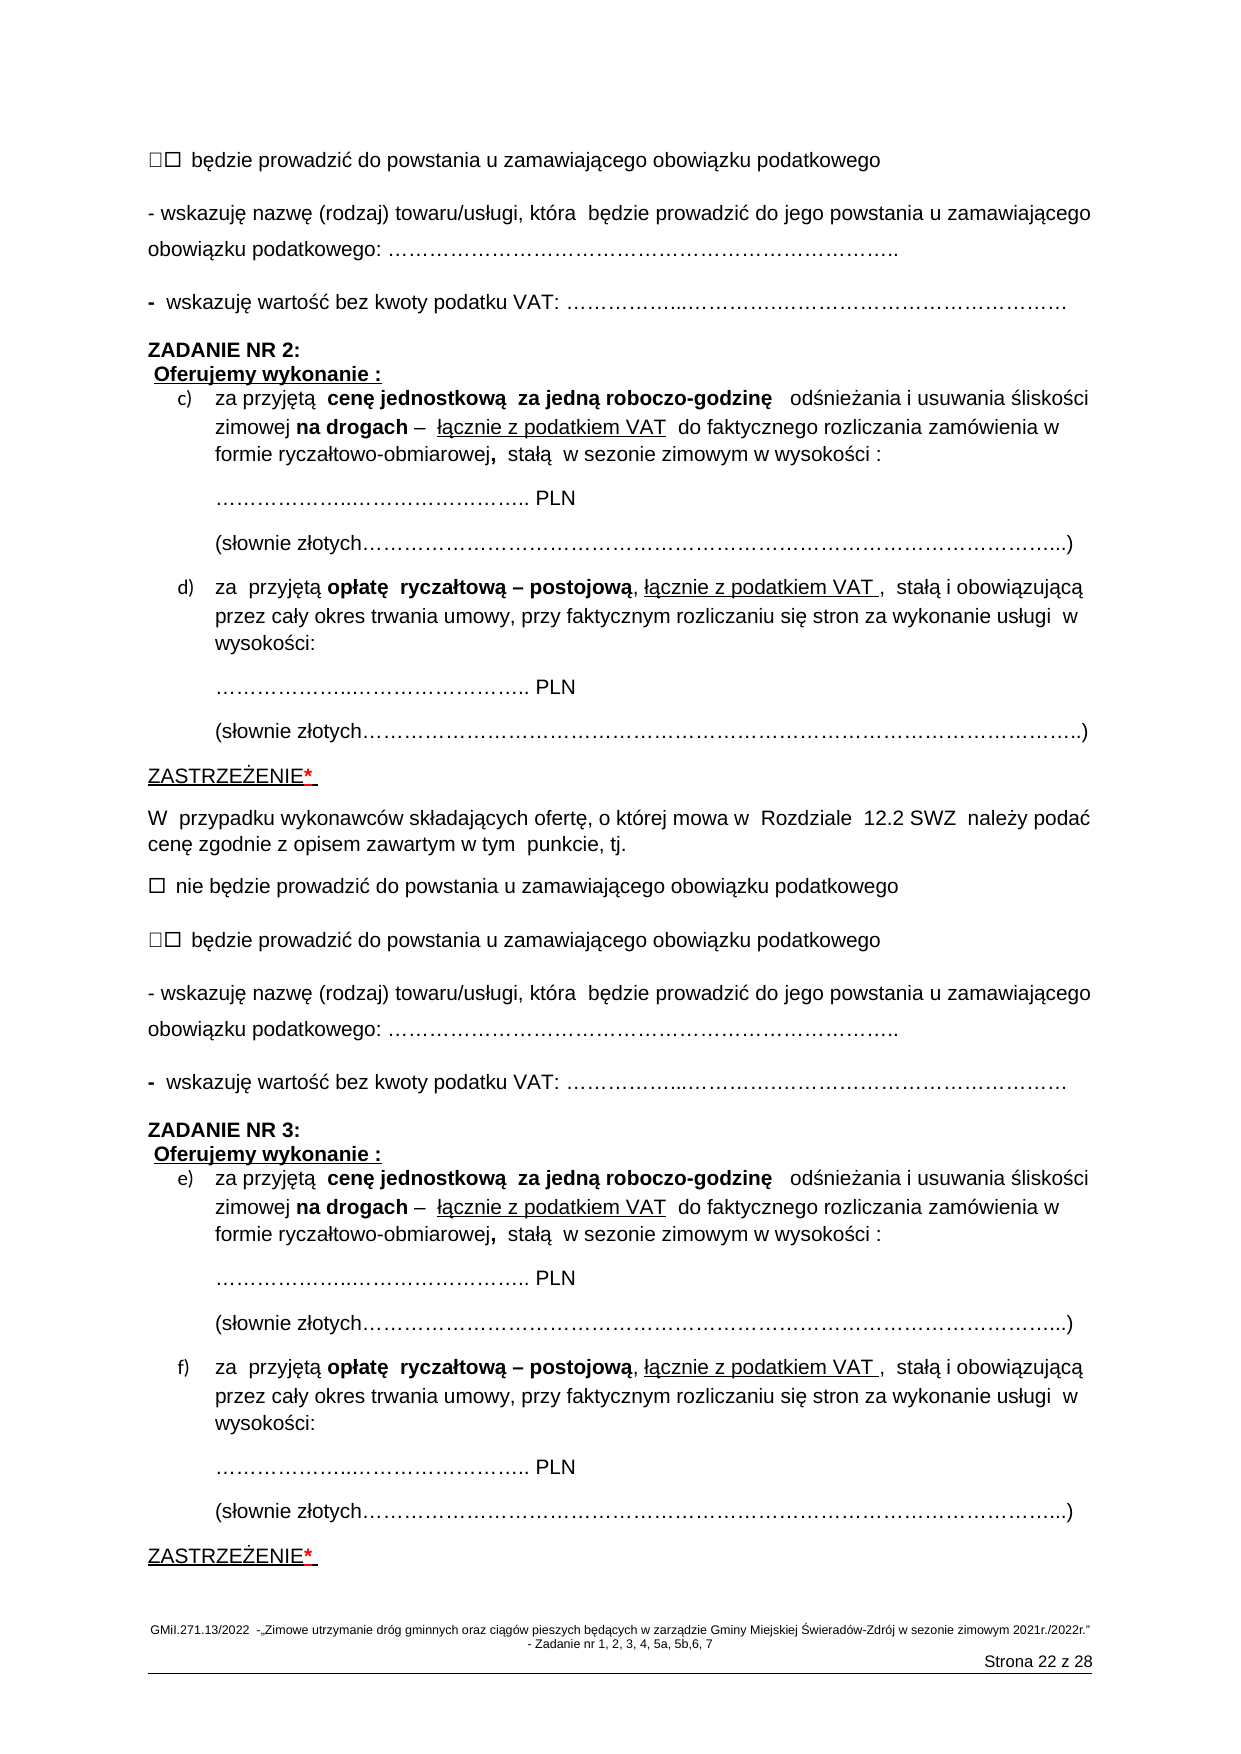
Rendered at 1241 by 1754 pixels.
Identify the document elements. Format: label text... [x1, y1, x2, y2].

text Oferujemy wykonanie : [148, 1142, 1093, 1166]
list (słownie złotych…………………………………………………………………………………………..) [177, 719, 1092, 743]
list (słownie złotych………………………………………………………………………………………...) [177, 1310, 1092, 1334]
text - wskazuję nazwę (rodzaj) towaru/usługi, która będzie prowadzić do jego powstania u zamawiającego obowiązku podatkowego: ……………………………………………………………….. [148, 201, 1092, 261]
text ZASTRZEŻENIE* [148, 1543, 1092, 1567]
text ZADANIE NR 2: [148, 338, 1093, 362]
list ………………..…………………….. PLN [177, 1455, 1092, 1479]
list za przyjętą cenę jednostkową za jedną roboczo-godzinę odśnieżania i usuwania śliskości zimowej na drogach – łącznie z podatkiem VAT do faktycznego rozliczania zamówienia w formie ryczałtowo-obmiarowej, stałą w sezonie zimowym w wysokości : [177, 386, 1092, 466]
list ………………..…………………….. PLN [177, 1266, 1092, 1290]
text Oferujemy wykonanie : [148, 362, 1093, 386]
text  będzie prowadzić do powstania u zamawiającego obowiązku podatkowego [148, 148, 1092, 172]
text  będzie prowadzić do powstania u zamawiającego obowiązku podatkowego [148, 928, 1092, 952]
list (słownie złotych………………………………………………………………………………………...) [177, 530, 1092, 554]
list za przyjętą opłatę ryczałtową – postojową, łącznie z podatkiem VAT , stałą i obowiązującą przez cały okres trwania umowy, przy faktycznym rozliczaniu się stron za wykonanie usługi w wysokości: [177, 574, 1092, 655]
text - wskazuję wartość bez kwoty podatku VAT: ……………...………….…………………………………… [148, 1070, 1093, 1094]
list ………………..…………………….. PLN [177, 486, 1092, 510]
list (słownie złotych………………………………………………………………………………………...) [177, 1499, 1092, 1523]
text ZASTRZEŻENIE* [148, 763, 1092, 787]
list za przyjętą opłatę ryczałtową – postojową, łącznie z podatkiem VAT , stałą i obowiązującą przez cały okres trwania umowy, przy faktycznym rozliczaniu się stron za wykonanie usługi w wysokości: [177, 1354, 1092, 1435]
text ZADANIE NR 3: [148, 1118, 1093, 1142]
text - wskazuję wartość bez kwoty podatku VAT: ……………...………….…………………………………… [148, 290, 1093, 314]
text  nie będzie prowadzić do powstania u zamawiającego obowiązku podatkowego [148, 874, 1092, 898]
list za przyjętą cenę jednostkową za jedną roboczo-godzinę odśnieżania i usuwania śliskości zimowej na drogach – łącznie z podatkiem VAT do faktycznego rozliczania zamówienia w formie ryczałtowo-obmiarowej, stałą w sezonie zimowym w wysokości : [177, 1166, 1092, 1246]
text W przypadku wykonawców składających ofertę, o której mowa w Rozdziale 12.2 SWZ należy podać cenę zgodnie z opisem zawartym w tym punkcie, tj. [148, 806, 1092, 856]
list ………………..…………………….. PLN [177, 675, 1092, 699]
text - wskazuję nazwę (rodzaj) towaru/usługi, która będzie prowadzić do jego powstania u zamawiającego obowiązku podatkowego: ……………………………………………………………….. [148, 981, 1092, 1041]
